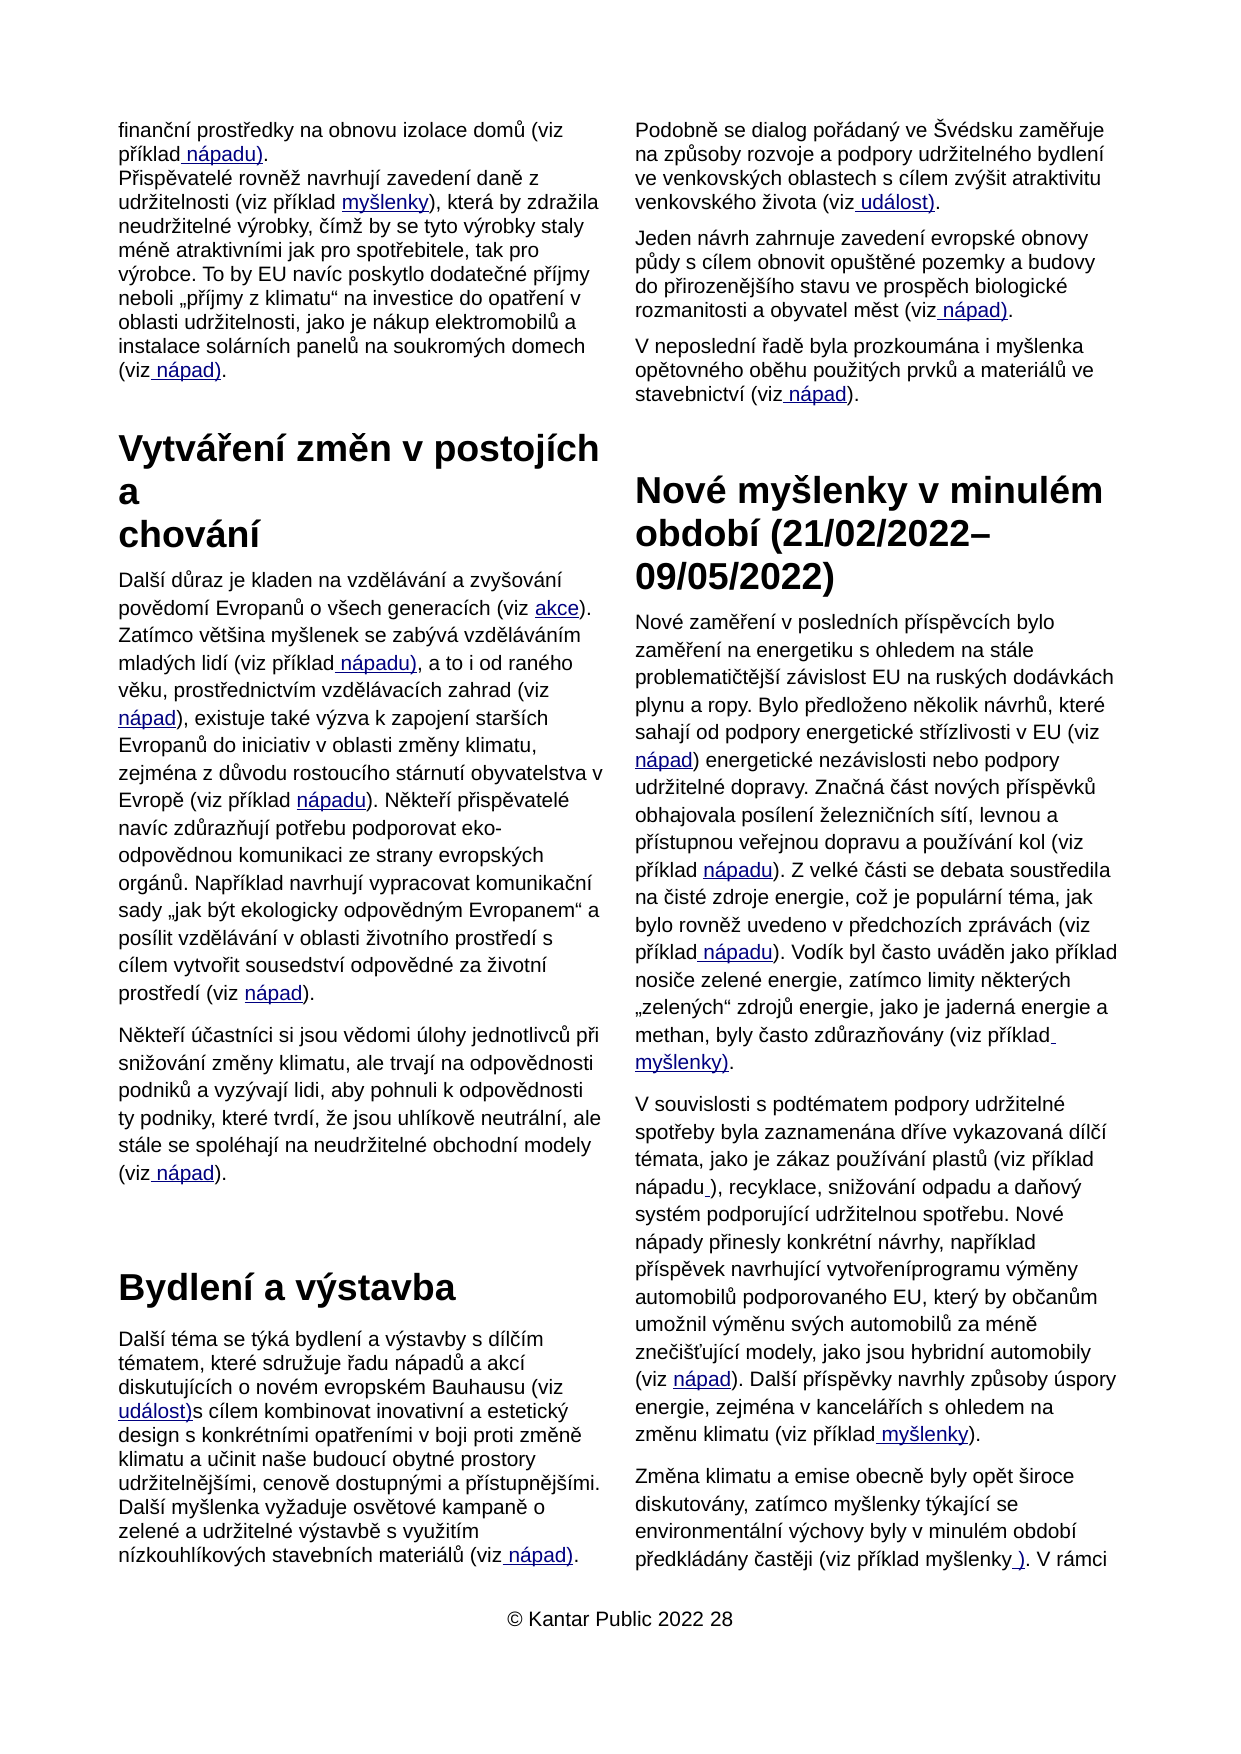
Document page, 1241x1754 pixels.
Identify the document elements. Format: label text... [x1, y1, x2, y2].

subtitle Nové myšlenky v minulém období (21/02/2022–09/05/2022) [635, 468, 1122, 597]
text Změna klimatu a emise obecně byly opět široce diskutovány, zatímco myšlenky týkající se environmentální výchovy byly v minulém období předkládány častěji (viz příklad myšlenky ). V rámci [635, 1464, 1122, 1571]
subtitle Bydlení a výstavba [118, 1265, 605, 1308]
subtitle Vytváření změn v postojích a chování [118, 426, 605, 556]
text Někteří účastníci si jsou vědomi úlohy jednotlivců při snižování změny klimatu, ale trvají na odpovědnosti podniků a vyzývají lidi, aby pohnuli k odpovědnosti ty podniky, které tvrdí, že jsou uhlíkově neutrální, ale stále se spoléhají na neudržitelné obchodní modely (viz nápad). [118, 1023, 605, 1184]
text V souvislosti s podtématem podpory udržitelné spotřeby byla zaznamenána dříve vykazovaná dílčí témata, jako je zákaz používání plastů (viz příklad nápadu ), recyklace, snižování odpadu a daňový systém podporující udržitelnou spotřebu. Nové nápady přinesly konkrétní návrhy, například příspěvek navrhující vytvořeníprogramu výměny automobilů podporovaného EU, který by občanům umožnil výměnu svých automobilů za méně znečišťující modely, jako jsou hybridní automobily (viz nápad). Další příspěvky navrhly způsoby úspory energie, zejména v kancelářích s ohledem na změnu klimatu (viz příklad myšlenky). [635, 1092, 1122, 1446]
text Další téma se týká bydlení a výstavby s dílčím tématem, které sdružuje řadu nápadů a akcí diskutujících o novém evropském Bauhausu (viz událost)s cílem kombinovat inovativní a estetický design s konkrétními opatřeními v boji proti změně klimatu a učinit naše budoucí obytné prostory udržitelnějšími, cenově dostupnými a přístupnějšími. Další myšlenka vyžaduje osvětové kampaně o zelené a udržitelné výstavbě s využitím nízkouhlíkových stavebních materiálů (viz nápad). [118, 1327, 605, 1567]
text finanční prostředky na obnovu izolace domů (viz příklad nápadu). [118, 118, 605, 166]
text Jeden návrh zahrnuje zavedení evropské obnovy půdy s cílem obnovit opuštěné pozemky a budovy do přirozenějšího stavu ve prospěch biologické rozmanitosti a obyvatel měst (viz nápad). [635, 226, 1122, 322]
text Další důraz je kladen na vzdělávání a zvyšování povědomí Evropanů o všech generacích (viz akce). Zatímco většina myšlenek se zabývá vzděláváním mladých lidí (viz příklad nápadu), a to i od raného věku, prostřednictvím vzdělávacích zahrad (viz nápad), existuje také výzva k zapojení starších Evropanů do iniciativ v oblasti změny klimatu, zejména z důvodu rostoucího stárnutí obyvatelstva v Evropě (viz příklad nápadu). Někteří přispěvatelé navíc zdůrazňují potřebu podporovat eko-odpovědnou komunikaci ze strany evropských orgánů. Například navrhují vypracovat komunikační sady „jak být ekologicky odpovědným Evropanem“ a posílit vzdělávání v oblasti životního prostředí s cílem vytvořit sousedství odpovědné za životní prostředí (viz nápad). [118, 568, 605, 1005]
text Přispěvatelé rovněž navrhují zavedení daně z udržitelnosti (viz příklad myšlenky), která by zdražila neudržitelné výrobky, čímž by se tyto výrobky staly méně atraktivními jak pro spotřebitele, tak pro výrobce. To by EU navíc poskytlo dodatečné příjmy neboli „příjmy z klimatu“ na investice do opatření v oblasti udržitelnosti, jako je nákup elektromobilů a instalace solárních panelů na soukromých domech (viz nápad). [118, 166, 605, 382]
text V neposlední řadě byla prozkoumána i myšlenka opětovného oběhu použitých prvků a materiálů ve stavebnictví (viz nápad). [635, 333, 1122, 405]
text Nové zaměření v posledních příspěvcích bylo zaměření na energetiku s ohledem na stále problematičtější závislost EU na ruských dodávkách plynu a ropy. Bylo předloženo několik návrhů, které sahají od podpory energetické střízlivosti v EU (viz nápad) energetické nezávislosti nebo podpory udržitelné dopravy. Značná část nových příspěvků obhajovala posílení železničních sítí, levnou a přístupnou veřejnou dopravu a používání kol (viz příklad nápadu). Z velké části se debata soustředila na čisté zdroje energie, což je populární téma, jak bylo rovněž uvedeno v předchozích zprávách (viz příklad nápadu). Vodík byl často uváděn jako příklad nosiče zelené energie, zatímco limity některých „zelených“ zdrojů energie, jako je jaderná energie a methan, byly často zdůrazňovány (viz příklad myšlenky). [635, 610, 1122, 1074]
text Podobně se dialog pořádaný ve Švédsku zaměřuje na způsoby rozvoje a podpory udržitelného bydlení ve venkovských oblastech s cílem zvýšit atraktivitu venkovského života (viz událost). [635, 118, 1122, 214]
